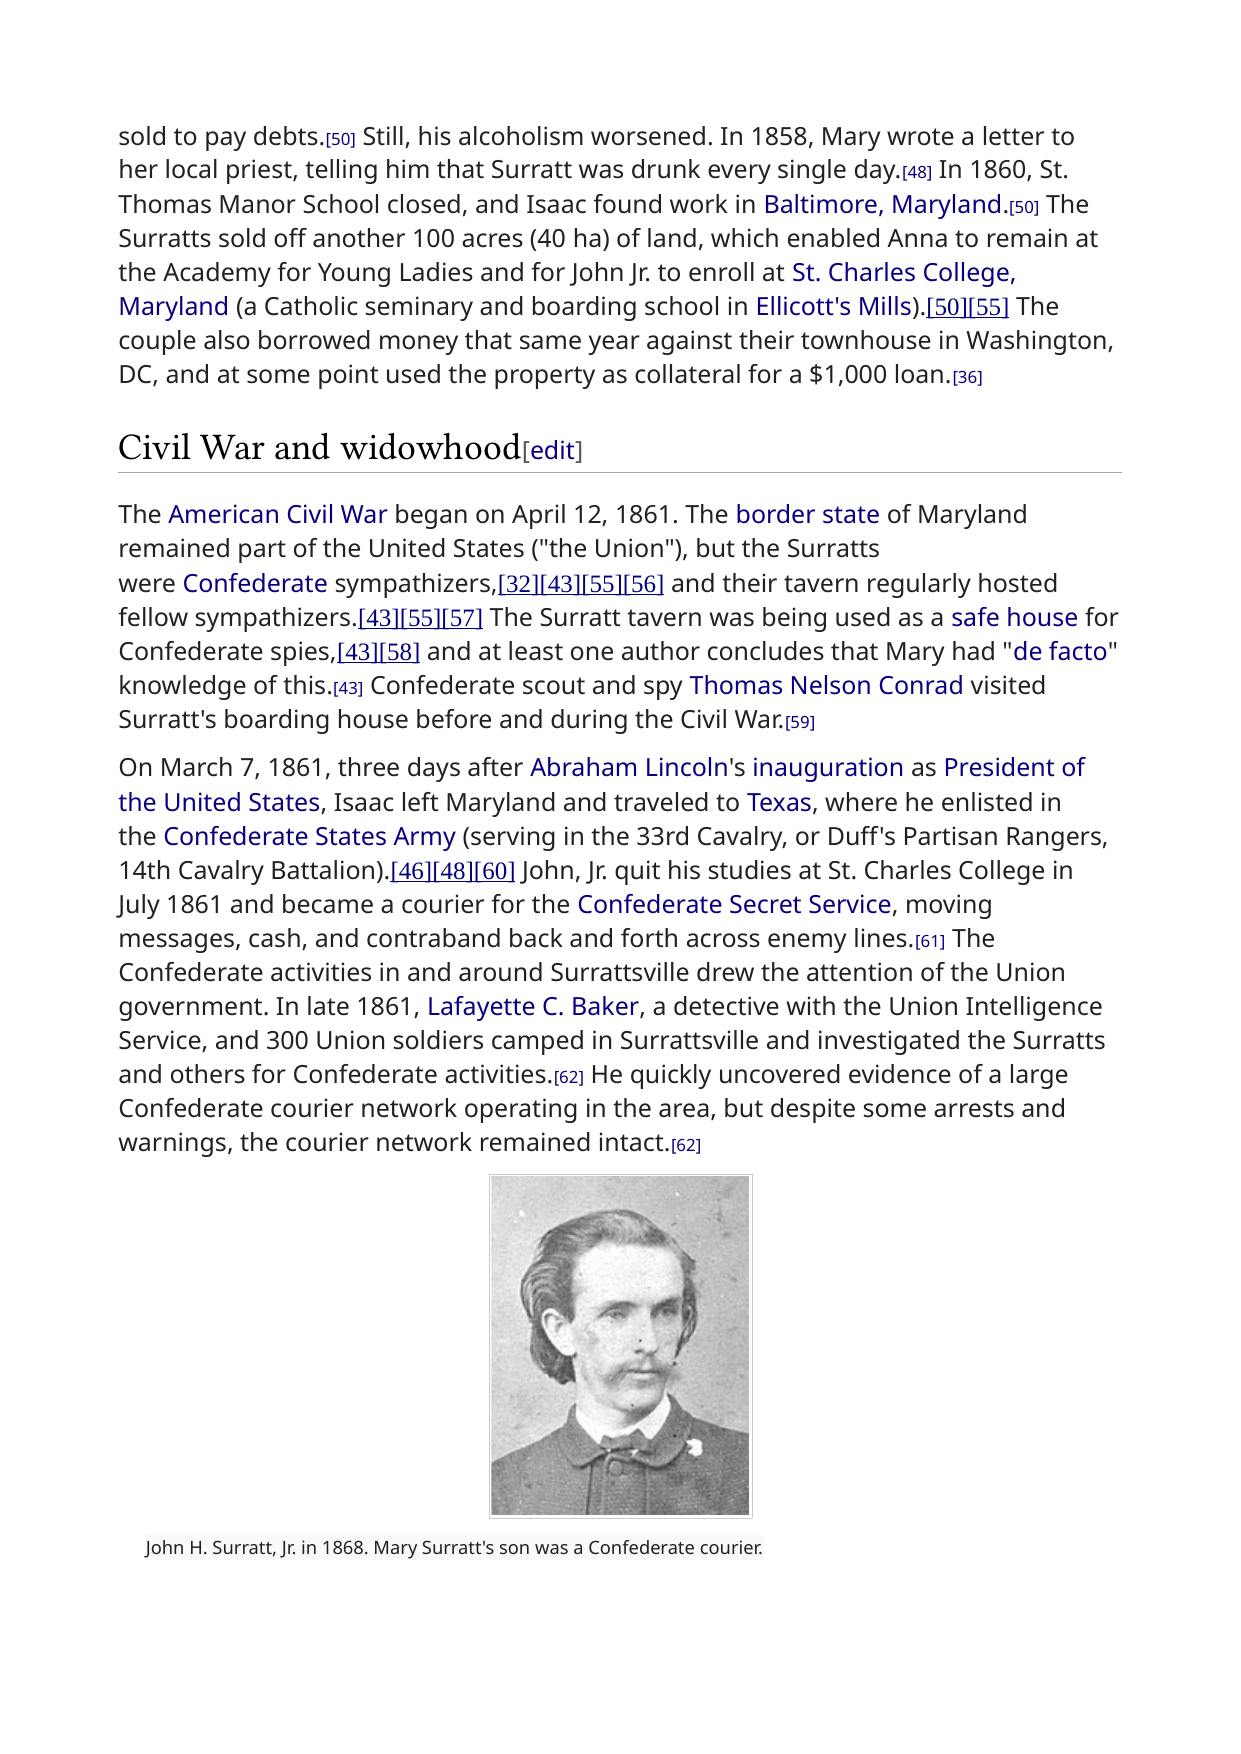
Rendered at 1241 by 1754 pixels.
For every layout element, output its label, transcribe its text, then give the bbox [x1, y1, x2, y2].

text On March 7, 1861, three days after Abraham Lincoln's inauguration as President of the United States, Isaac left Maryland and traveled to Texas, where he enlisted in the Confederate States Army (serving in the 33rd Cavalry, or Duff's Partisan Rangers, 14th Cavalry Battalion).[46][48][60] John, Jr. quit his studies at St. Charles College in July 1861 and became a courier for the Confederate Secret Service, moving messages, cash, and contraband back and forth across enemy lines.[61] The Confederate activities in and around Surrattsville drew the attention of the Union government. In late 1861, Lafayette C. Baker, a detective with the Union Intelligence Service, and 300 Union soldiers camped in Surrattsville and investigated the Surratts and others for Confederate activities.[62] He quickly uncovered evidence of a large Confederate courier network operating in the area, but despite some arrests and warnings, the courier network remained intact.[62] [118, 750, 1122, 1159]
picture [491, 1176, 749, 1515]
text The American Civil War began on April 12, 1861. The border state of Maryland remained part of the United States ("the Union"), but the Surratts were Confederate sympathizers,[32][43][55][56] and their tavern regularly hosted fellow sympathizers.[43][55][57] The Surratt tavern was being used as a safe house for Confederate spies,[43][58] and at least one author concludes that Mary had "de facto" knowledge of this.[43] Confederate scout and spy Thomas Nelson Conrad visited Surratt's boarding house before and during the Civil War.[59] [118, 497, 1122, 736]
subtitle Civil War and widowhood[edit] [118, 426, 1122, 472]
text sold to pay debts.[50] Still, his alcoholism worsened. In 1858, Mary wrote a letter to her local priest, telling him that Surratt was drunk every single day.[48] In 1860, St. Thomas Manor School closed, and Isaac found work in Baltimore, Maryland.[50] The Surratts sold off another 100 acres (40 ha) of land, which enabled Anna to remain at the Academy for Young Ladies and for John Jr. to enroll at St. Charles College, Maryland (a Catholic seminary and boarding school in Ellicott's Mills).[50][55] The couple also borrowed money that same year against their townhouse in Washington, DC, and at some point used the property as collateral for a $1,000 loan.[36] [118, 118, 1122, 391]
text John H. Surratt, Jr. in 1868. Mary Surratt's son was a Confederate courier. [123, 1535, 1122, 1560]
